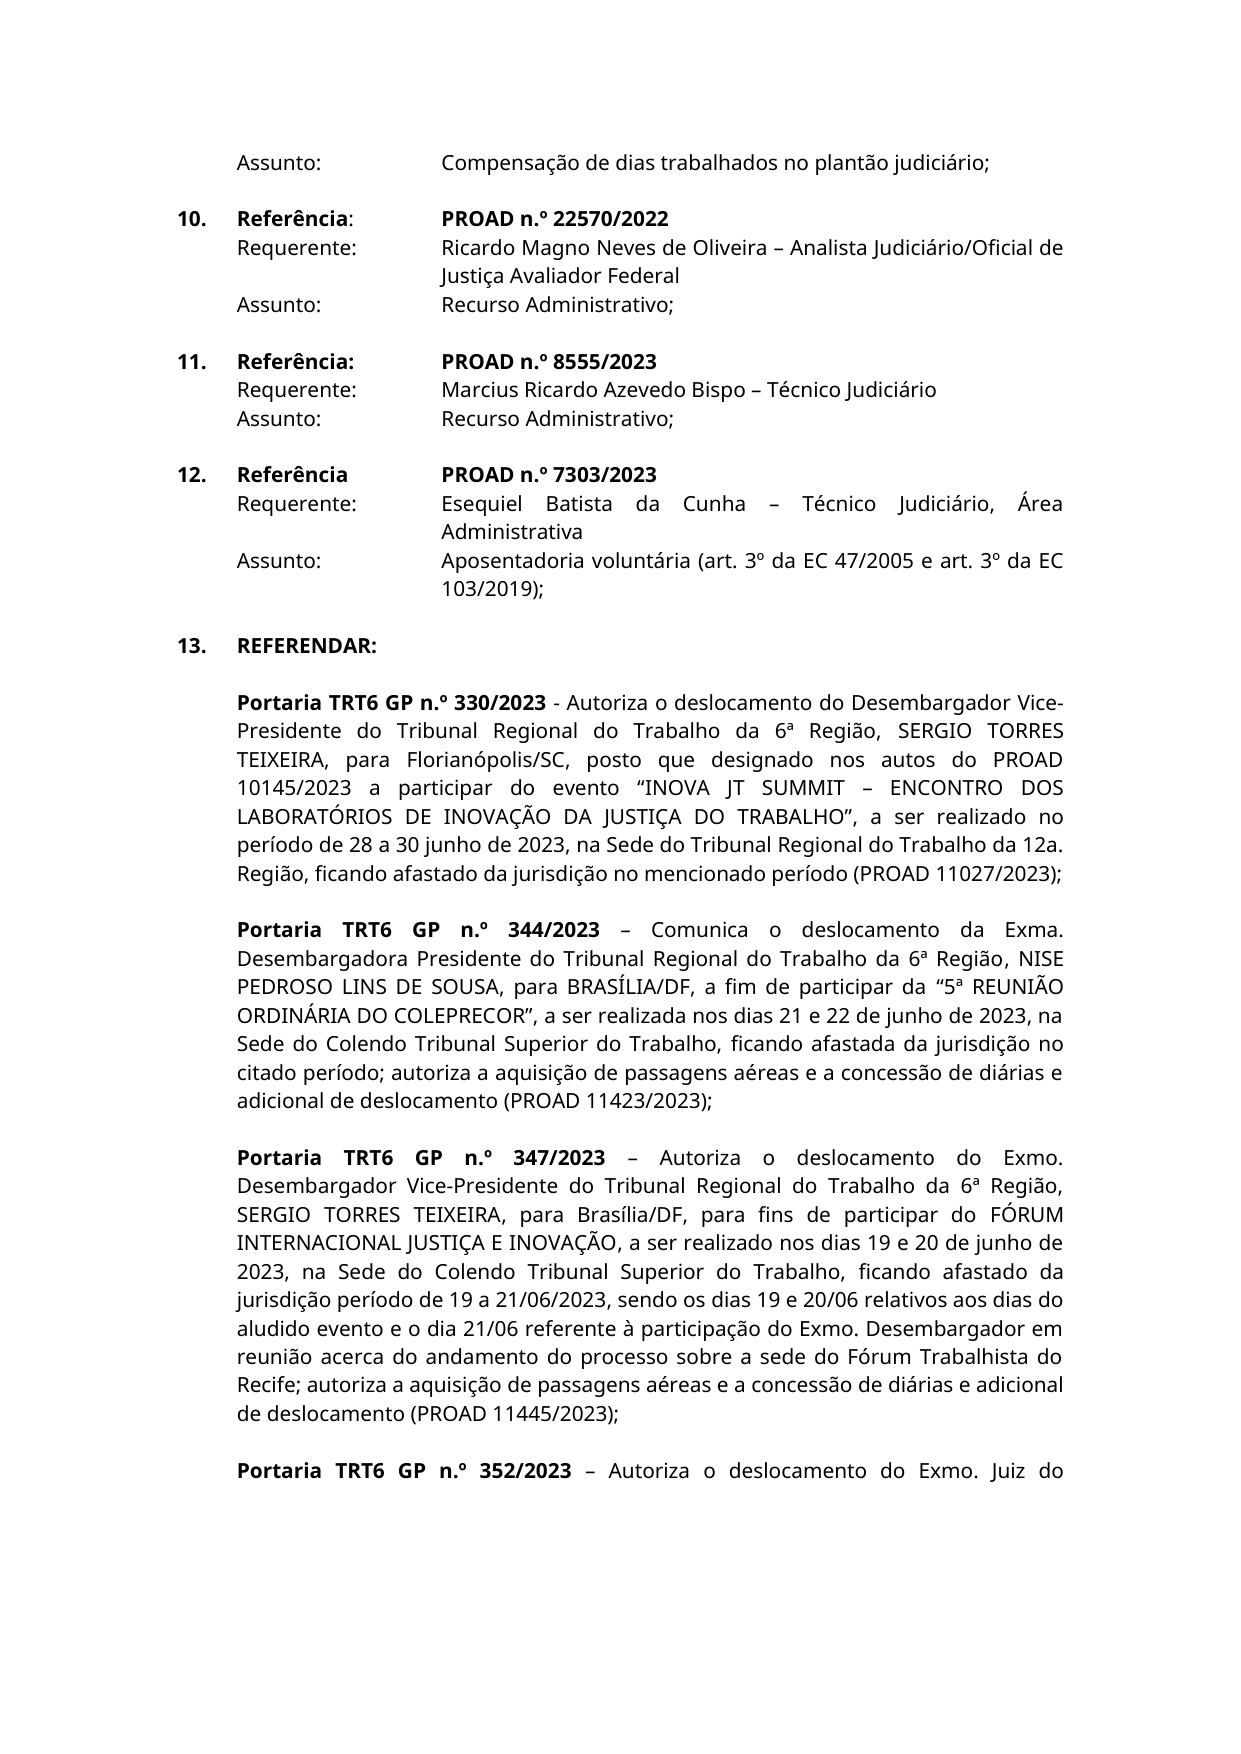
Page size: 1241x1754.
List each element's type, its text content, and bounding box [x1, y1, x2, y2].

table_cell Requerente: [225, 375, 430, 404]
table_cell 11. [166, 347, 225, 461]
table_cell Aposentadoria voluntária (art. 3º da EC 47/2005 e art. 3º da EC 103/2019); [430, 546, 1075, 631]
table_cell PROAD n.º 7303/2023 [430, 461, 1075, 489]
table_cell PROAD n.º 22570/2022 [430, 205, 1075, 233]
table_cell 10. [166, 205, 225, 347]
table_cell Assunto: [225, 404, 430, 461]
table_cell [166, 148, 225, 204]
table_cell Assunto: [225, 148, 430, 204]
table_cell Referência: [225, 347, 430, 375]
table_cell Referência [225, 461, 430, 489]
table_cell Requerente: [225, 233, 430, 290]
table_cell 13. [166, 631, 225, 1484]
table_cell Assunto: [225, 290, 430, 347]
table_cell Requerente: [225, 489, 430, 546]
table_cell Recurso Administrativo; [430, 290, 1075, 347]
table_cell 12. [166, 461, 225, 631]
table_cell Recurso Administrativo; [430, 404, 1075, 461]
table_cell Compensação de dias trabalhados no plantão judiciário; [430, 148, 1075, 204]
table_cell Marcius Ricardo Azevedo Bispo – Técnico Judiciário [430, 375, 1075, 404]
table_cell REFERENDAR: Portaria TRT6 GP n.º 330/2023 - Autoriza o deslocamento do Desembargador Vice-Presidente do Tribunal Regional do Trabalho da 6ª Região, SERGIO TORRES TEIXEIRA, para Florianópolis/SC, posto que designado nos autos do PROAD 10145/2023 a participar do evento “INOVA JT SUMMIT – ENCONTRO DOS LABORATÓRIOS DE INOVAÇÃO DA JUSTIÇA DO TRABALHO”, a ser realizado no período de 28 a 30 junho de 2023, na Sede do Tribunal Regional do Trabalho da 12a. Região, ficando afastado da jurisdição no mencionado período (PROAD 11027/2023); Portaria TRT6 GP n.º 344/2023 – Comunica o deslocamento da Exma. Desembargadora Presidente do Tribunal Regional do Trabalho da 6ª Região, NISE PEDROSO LINS DE SOUSA, para BRASÍLIA/DF, a fim de participar da “5ª REUNIÃO ORDINÁRIA DO COLEPRECOR”, a ser realizada nos dias 21 e 22 de junho de 2023, na Sede do Colendo Tribunal Superior do Trabalho, ficando afastada da jurisdição no citado período; autoriza a aquisição de passagens aéreas e a concessão de diárias e adicional de deslocamento (PROAD 11423/2023); Portaria TRT6 GP n.º 347/2023 – Autoriza o deslocamento do Exmo. Desembargador Vice-Presidente do Tribunal Regional do Trabalho da 6ª Região, SERGIO TORRES TEIXEIRA, para Brasília/DF, para fins de participar do FÓRUM INTERNACIONAL JUSTIÇA E INOVAÇÃO, a ser realizado nos dias 19 e 20 de junho de 2023, na Sede do Colendo Tribunal Superior do Trabalho, ficando afastado da jurisdição período de 19 a 21/06/2023, sendo os dias 19 e 20/06 relativos aos dias do aludido evento e o dia 21/06 referente à participação do Exmo. Desembargador em reunião acerca do andamento do processo sobre a sede do Fórum Trabalhista do Recife; autoriza a aquisição de passagens aéreas e a concessão de diárias e adicional de deslocamento (PROAD 11445/2023); Portaria TRT6 GP n.º 352/2023 – Autoriza o deslocamento do Exmo. Juiz do [225, 631, 1075, 1484]
table_cell Ricardo Magno Neves de Oliveira – Analista Judiciário/Oficial de Justiça Avaliador Federal [430, 233, 1075, 290]
table_cell Assunto: [225, 546, 430, 631]
table_cell PROAD n.º 8555/2023 [430, 347, 1075, 375]
table_cell Esequiel Batista da Cunha – Técnico Judiciário, Área Administrativa [430, 489, 1075, 546]
table_cell Referência: [225, 205, 430, 233]
